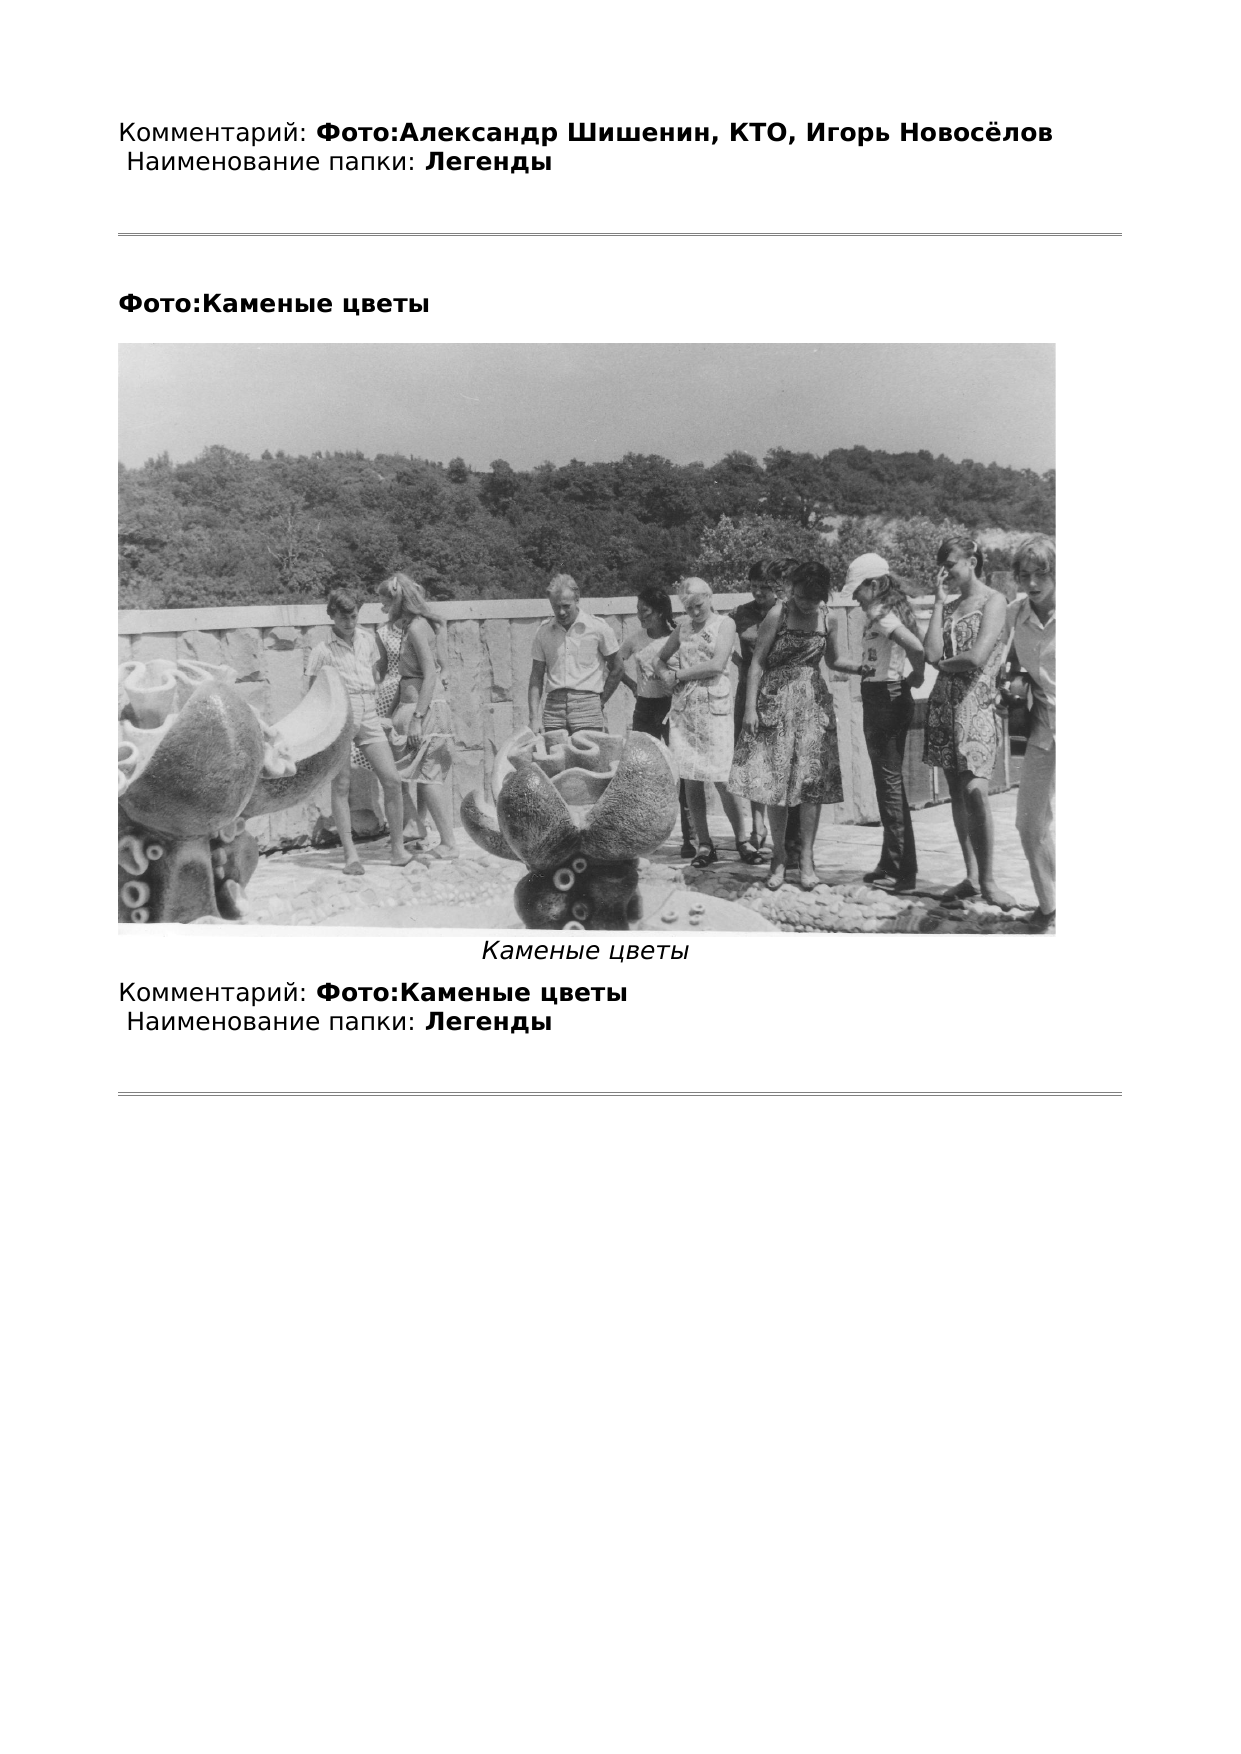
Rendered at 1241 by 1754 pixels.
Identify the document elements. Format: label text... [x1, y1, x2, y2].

picture [118, 343, 1056, 937]
subtitle Фото:Каменые цветы [118, 289, 1122, 319]
text Каменые цветы [118, 937, 1056, 965]
text Комментарий: Фото:Каменые цветы Наименование папки: Легенды [118, 978, 1122, 1065]
text Комментарий: Фото:Александр Шишенин, КТО, Игорь Новосёлов Наименование папки: Легенды [118, 118, 1122, 206]
